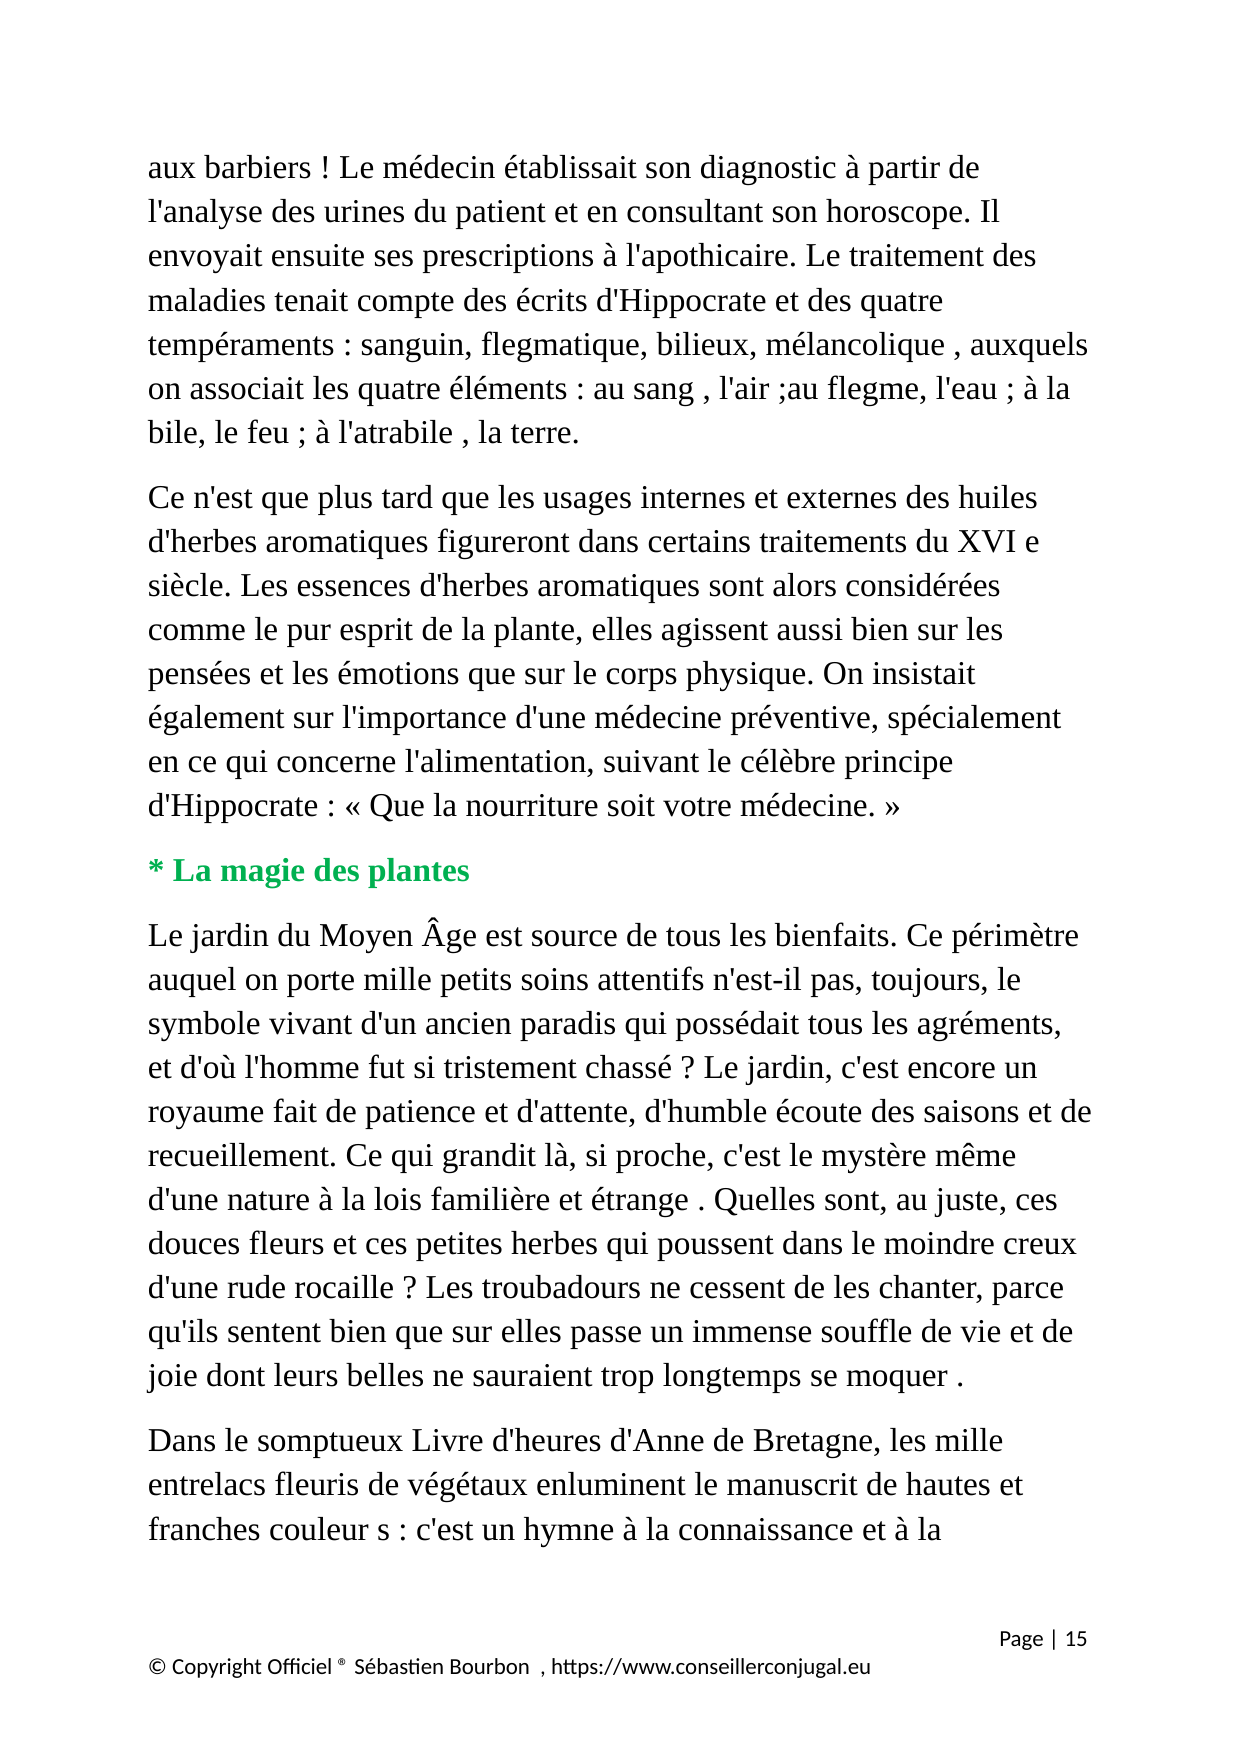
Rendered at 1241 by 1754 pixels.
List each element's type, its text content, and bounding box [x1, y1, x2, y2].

text Dans le somptueux Livre d'heures d'Anne de Bretagne, les mille entrelacs fleuris de végétaux enluminent le manuscrit de hautes et franches couleur s : c'est un hymne à la connaissance et à la [148, 1421, 1093, 1547]
text Le jardin du Moyen Âge est source de tous les bienfaits. Ce périmètre auquel on porte mille petits soins attentifs n'est-il pas, toujours, le symbole vivant d'un ancien paradis qui possédait tous les agréments, et d'où l'homme fut si tristement chassé ? Le jardin, c'est encore un royaume fait de patience et d'attente, d'humble écoute des saisons et de recueillement. Ce qui grandit là, si proche, c'est le mystère même d'une nature à la lois familière et étrange . Quelles sont, au juste, ces douces fleurs et ces petites herbes qui poussent dans le moindre creux d'une rude rocaille ? Les troubadours ne cessent de les chanter, parce qu'ils sentent bien que sur elles passe un immense souffle de vie et de joie dont leurs belles ne sauraient trop longtemps se moquer . [148, 915, 1093, 1394]
text * La magie des plantes [148, 850, 1093, 888]
text Ce n'est que plus tard que les usages internes et externes des huiles d'herbes aromatiques figureront dans certains traitements du XVI e siècle. Les essences d'herbes aromatiques sont alors considérées comme le pur esprit de la plante, elles agissent aussi bien sur les pensées et les émotions que sur le corps physique. On insistait également sur l'importance d'une médecine préventive, spécialement en ce qui concerne l'alimentation, suivant le célèbre principe d'Hippocrate : « Que la nourriture soit votre médecine. » [148, 477, 1093, 824]
text aux barbiers ! Le médecin établissait son diagnostic à partir de l'analyse des urines du patient et en consultant son horoscope. Il envoyait ensuite ses prescriptions à l'apothicaire. Le traitement des maladies tenait compte des écrits d'Hippocrate et des quatre tempéraments : sanguin, flegmatique, bilieux, mélancolique , auxquels on associait les quatre éléments : au sang , l'air ;au flegme, l'eau ; à la bile, le feu ; à l'atrabile , la terre. [148, 148, 1093, 450]
